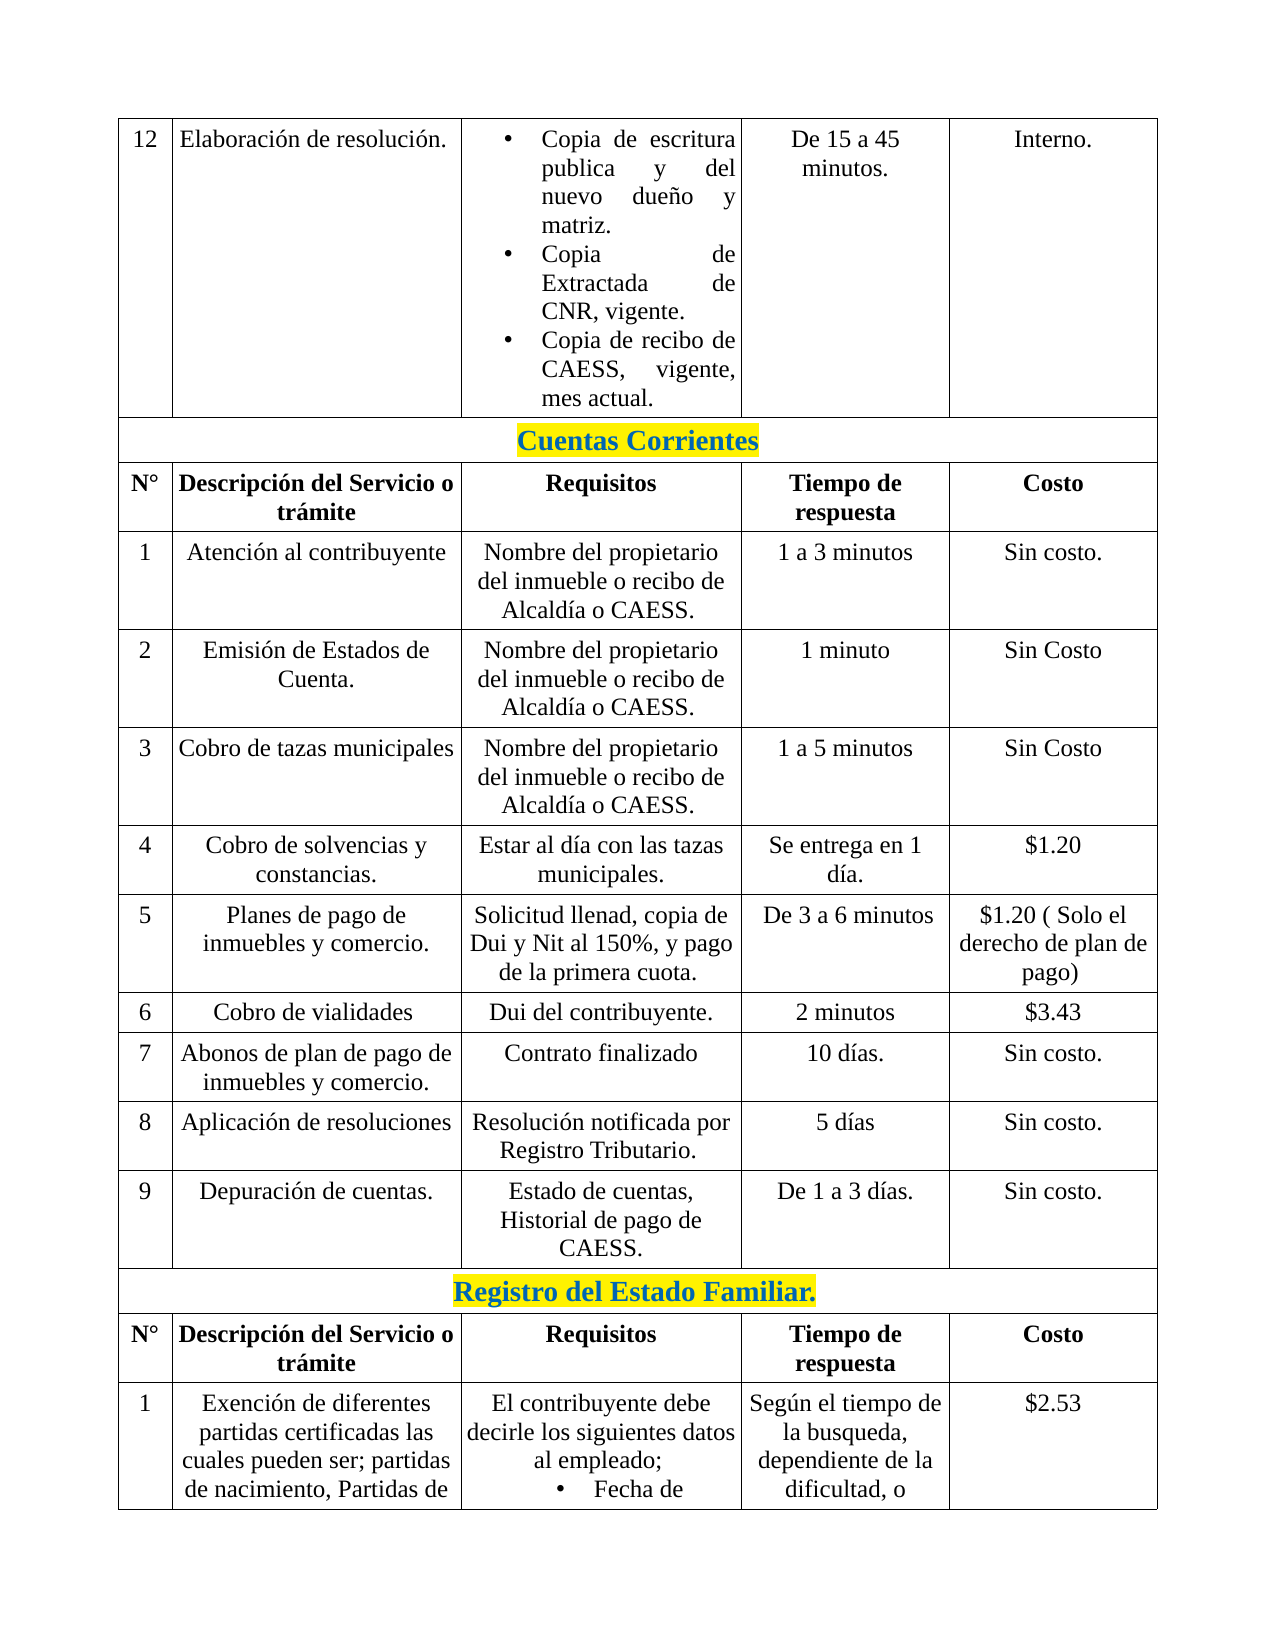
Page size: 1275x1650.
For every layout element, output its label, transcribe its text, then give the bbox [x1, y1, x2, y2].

table_cell 1 a 5 minutos [742, 728, 949, 825]
table_cell Según el tiempo de la busqueda, dependiente de la dificultad, o [742, 1383, 949, 1509]
table_cell De 3 a 6 minutos [742, 895, 949, 992]
table_cell 5 días [742, 1102, 949, 1170]
table_cell El contribuyente debe decirle los siguientes datos al empleado; Fecha de nacimiento y nombre completo. [462, 1383, 741, 1509]
table_cell 12 [119, 119, 172, 417]
table_cell 4 [119, 826, 172, 894]
table_cell Emisión de Estados de Cuenta. [173, 630, 461, 727]
table_cell Sin Costo [950, 630, 1157, 727]
table_cell Tiempo de respuesta [742, 463, 949, 531]
table_cell Requisitos [462, 463, 741, 531]
table_cell Copia de escritura publica y del nuevo dueño y matriz. Copia de Extractada de CNR, vigente. Copia de recibo de CAESS, vigente, mes actual. [462, 119, 741, 417]
table_cell 9 [119, 1171, 172, 1268]
table_cell Costo [950, 463, 1157, 531]
table_cell Nombre del propietario del inmueble o recibo de Alcaldía o CAESS. [462, 630, 741, 727]
table_cell Cobro de tazas municipales [173, 728, 461, 825]
table_cell Solicitud llenad, copia de Dui y Nit al 150%, y pago de la primera cuota. [462, 895, 741, 992]
table_cell $1.20 [950, 826, 1157, 894]
table_cell 8 [119, 1102, 172, 1170]
table_cell Atención al contribuyente [173, 532, 461, 629]
table_cell Sin costo. [950, 1033, 1157, 1101]
table_cell Cobro de vialidades [173, 993, 461, 1032]
table_cell Planes de pago de inmuebles y comercio. [173, 895, 461, 992]
table_cell Tiempo de respuesta [742, 1314, 949, 1382]
table_cell 1 minuto [742, 630, 949, 727]
table_cell 3 [119, 728, 172, 825]
table_cell De 1 a 3 días. [742, 1171, 949, 1268]
table_cell Nombre del propietario del inmueble o recibo de Alcaldía o CAESS. [462, 728, 741, 825]
table_cell Dui del contribuyente. [462, 993, 741, 1032]
table_cell $1.20 ( Solo el derecho de plan de pago) [950, 895, 1157, 992]
table_cell Resolución notificada por Registro Tributario. [462, 1102, 741, 1170]
table_cell Estado de cuentas, Historial de pago de CAESS. [462, 1171, 741, 1268]
table_cell 6 [119, 993, 172, 1032]
table_cell $3.43 [950, 993, 1157, 1032]
table_cell 1 [119, 1383, 172, 1509]
table_cell De 15 a 45 minutos. [742, 119, 949, 417]
table_cell 10 días. [742, 1033, 949, 1101]
table_cell Aplicación de resoluciones [173, 1102, 461, 1170]
table_cell Cuentas Corrientes [119, 418, 1157, 462]
table_cell Descripción del Servicio o trámite [173, 463, 461, 531]
table_cell 5 [119, 895, 172, 992]
table_cell Sin costo. [950, 532, 1157, 629]
table_cell Depuración de cuentas. [173, 1171, 461, 1268]
table_cell Sin costo. [950, 1102, 1157, 1170]
table_cell Costo [950, 1314, 1157, 1382]
table_cell Sin Costo [950, 728, 1157, 825]
table_cell Exención de diferentes partidas certificadas las cuales pueden ser; partidas de nacimiento, Partidas de [173, 1383, 461, 1509]
table_cell Sin costo. [950, 1171, 1157, 1268]
table_cell N° [119, 463, 172, 531]
table_cell 1 [119, 532, 172, 629]
table_cell Elaboración de resolución. [173, 119, 461, 417]
table_cell 7 [119, 1033, 172, 1101]
table_cell N° [119, 1314, 172, 1382]
table_cell Cobro de solvencias y constancias. [173, 826, 461, 894]
table_cell Descripción del Servicio o trámite [173, 1314, 461, 1382]
table_cell Requisitos [462, 1314, 741, 1382]
table_cell Se entrega en 1 día. [742, 826, 949, 894]
table_cell Registro del Estado Familiar. [119, 1269, 1157, 1313]
table_cell 2 minutos [742, 993, 949, 1032]
table_cell Contrato finalizado [462, 1033, 741, 1101]
table_cell Nombre del propietario del inmueble o recibo de Alcaldía o CAESS. [462, 532, 741, 629]
table_cell Interno. [950, 119, 1157, 417]
table_cell 2 [119, 630, 172, 727]
table_cell Estar al día con las tazas municipales. [462, 826, 741, 894]
table_cell $2.53 [950, 1383, 1157, 1509]
table_cell Abonos de plan de pago de inmuebles y comercio. [173, 1033, 461, 1101]
table_cell 1 a 3 minutos [742, 532, 949, 629]
